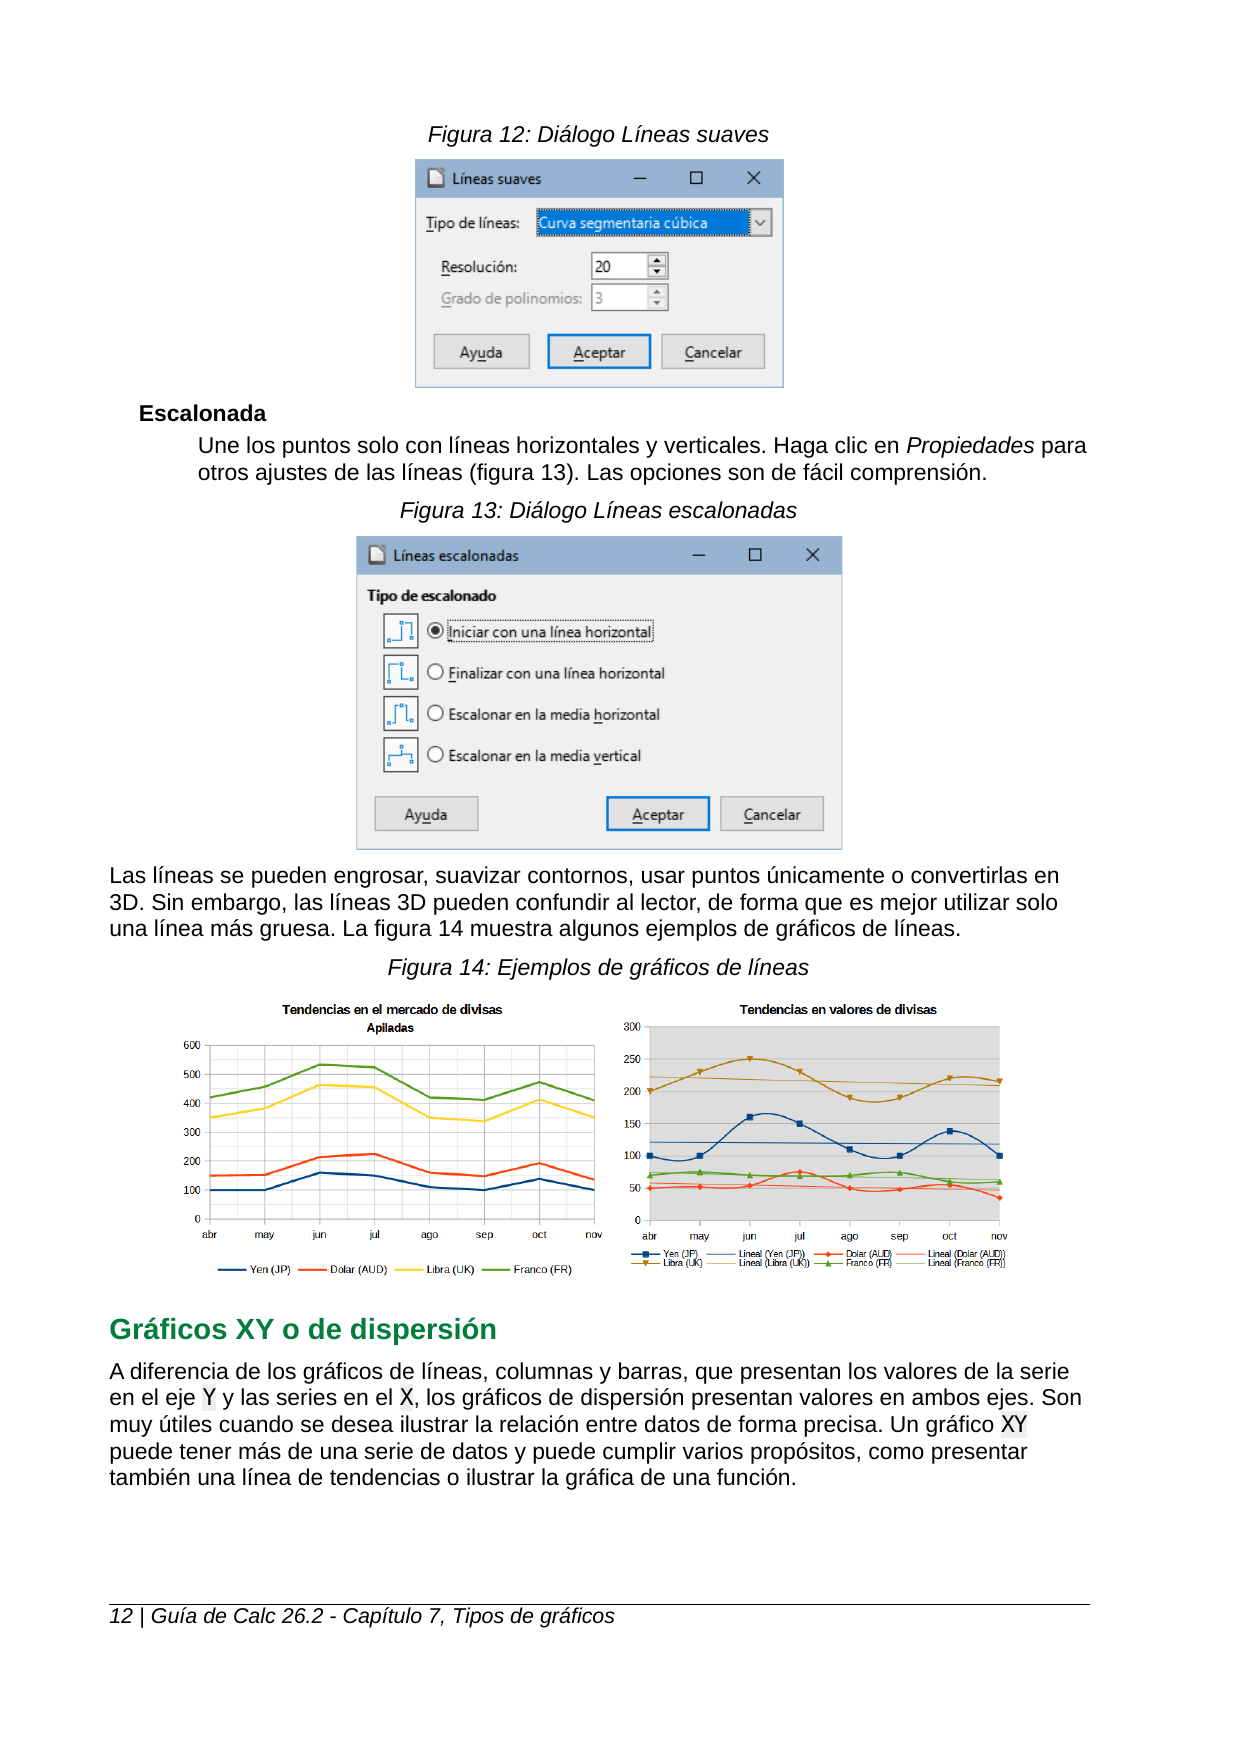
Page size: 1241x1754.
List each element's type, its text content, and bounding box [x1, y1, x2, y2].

text Escalonada [139, 399, 1090, 426]
text A diferencia de los gráficos de líneas, columnas y barras, que presentan los valores de la serie en el eje Y y las series en el X, los gráficos de dispersión presentan valores en ambos ejes. Son muy útiles cuando se desea ilustrar la relación entre datos de forma precisa. Un gráfico XY puede tener más de una serie de datos y puede cumplir varios propósitos, como presentar también una línea de tendencias o ilustrar la gráfica de una función. [109, 1358, 1090, 1491]
text Las líneas se pueden engrosar, suavizar contornos, usar puntos únicamente o convertirlas en 3D. Sin embargo, las líneas 3D pueden confundir al lector, de forma que es mejor utilizar solo una línea más gruesa. La figura 14 muestra algunos ejemplos de gráficos de líneas. [109, 862, 1090, 941]
text Une los puntos solo con líneas horizontales y verticales. Haga clic en Propiedades para otros ajustes de las líneas (figura 13). Las opciones son de fácil comprensión. [198, 432, 1090, 485]
text Figura 14: Ejemplos de gráficos de líneas [176, 954, 1023, 980]
picture [415, 159, 784, 388]
picture [176, 992, 1023, 1287]
text Figura 12: Diálogo Líneas suaves [415, 121, 784, 147]
subtitle Gráficos XY o de dispersión [109, 1312, 1090, 1345]
picture [356, 536, 843, 850]
text Figura 13: Diálogo Líneas escalonadas [356, 497, 842, 524]
